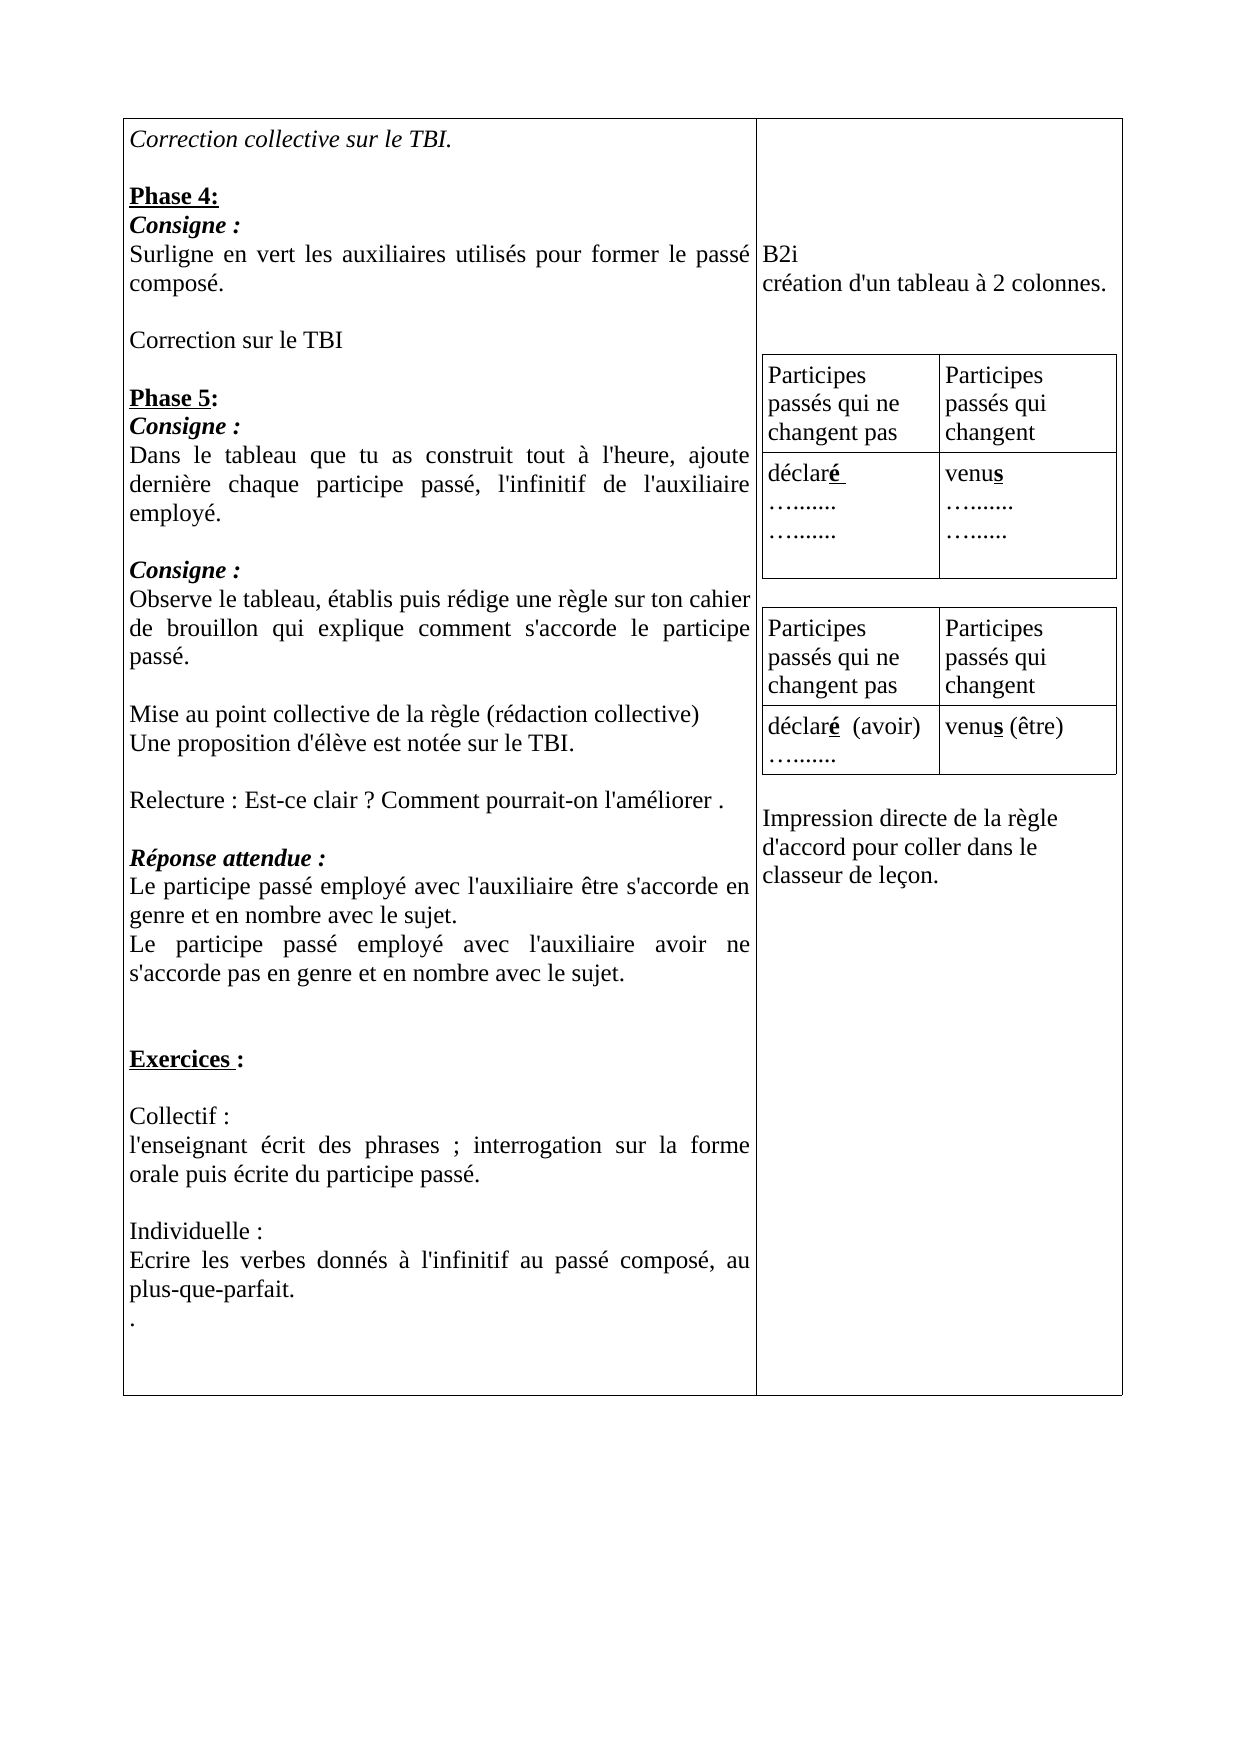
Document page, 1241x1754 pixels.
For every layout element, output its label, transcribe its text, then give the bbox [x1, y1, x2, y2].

table_cell Correction collective sur le TBI. Phase 4: Consigne : Surligne en vert les auxiliaires utilisés pour former le passé composé. Correction sur le TBI Phase 5: Consigne : Dans le tableau que tu as construit tout à l'heure, ajoute dernière chaque participe passé, l'infinitif de l'auxiliaire employé. Consigne : Observe le tableau, établis puis rédige une règle sur ton cahier de brouillon qui explique comment s'accorde le participe passé. Mise au point collective de la règle (rédaction collective) Une proposition d'élève est notée sur le TBI. Relecture : Est-ce clair ? Comment pourrait-on l'améliorer . Réponse attendue : Le participe passé employé avec l'auxiliaire être s'accorde en genre et en nombre avec le sujet. Le participe passé employé avec l'auxiliaire avoir ne s'accorde pas en genre et en nombre avec le sujet. Exercices : Collectif : l'enseignant écrit des phrases ; interrogation sur la forme orale puis écrite du participe passé. Individuelle : Ecrire les verbes donnés à l'infinitif au passé composé, au plus-que-parfait. . [124, 119, 756, 1395]
table_header Participes passés qui ne changent pas [763, 608, 939, 705]
table_header Participes passés qui ne changent pas [763, 355, 939, 452]
table_header Participes passés qui changent [940, 608, 1116, 705]
table_cell B2i création d'un tableau à 2 colonnes. Impression directe de la règle d'accord pour coller dans le classeur de leçon. [757, 119, 1122, 1395]
table_header Participes passés qui changent [940, 355, 1116, 452]
table_cell déclaré (avoir) …....... [763, 706, 939, 774]
table_cell venus …....... …...... [940, 453, 1116, 578]
table_cell venus (être) [940, 706, 1116, 774]
table_cell déclaré …....... …....... [763, 453, 939, 578]
